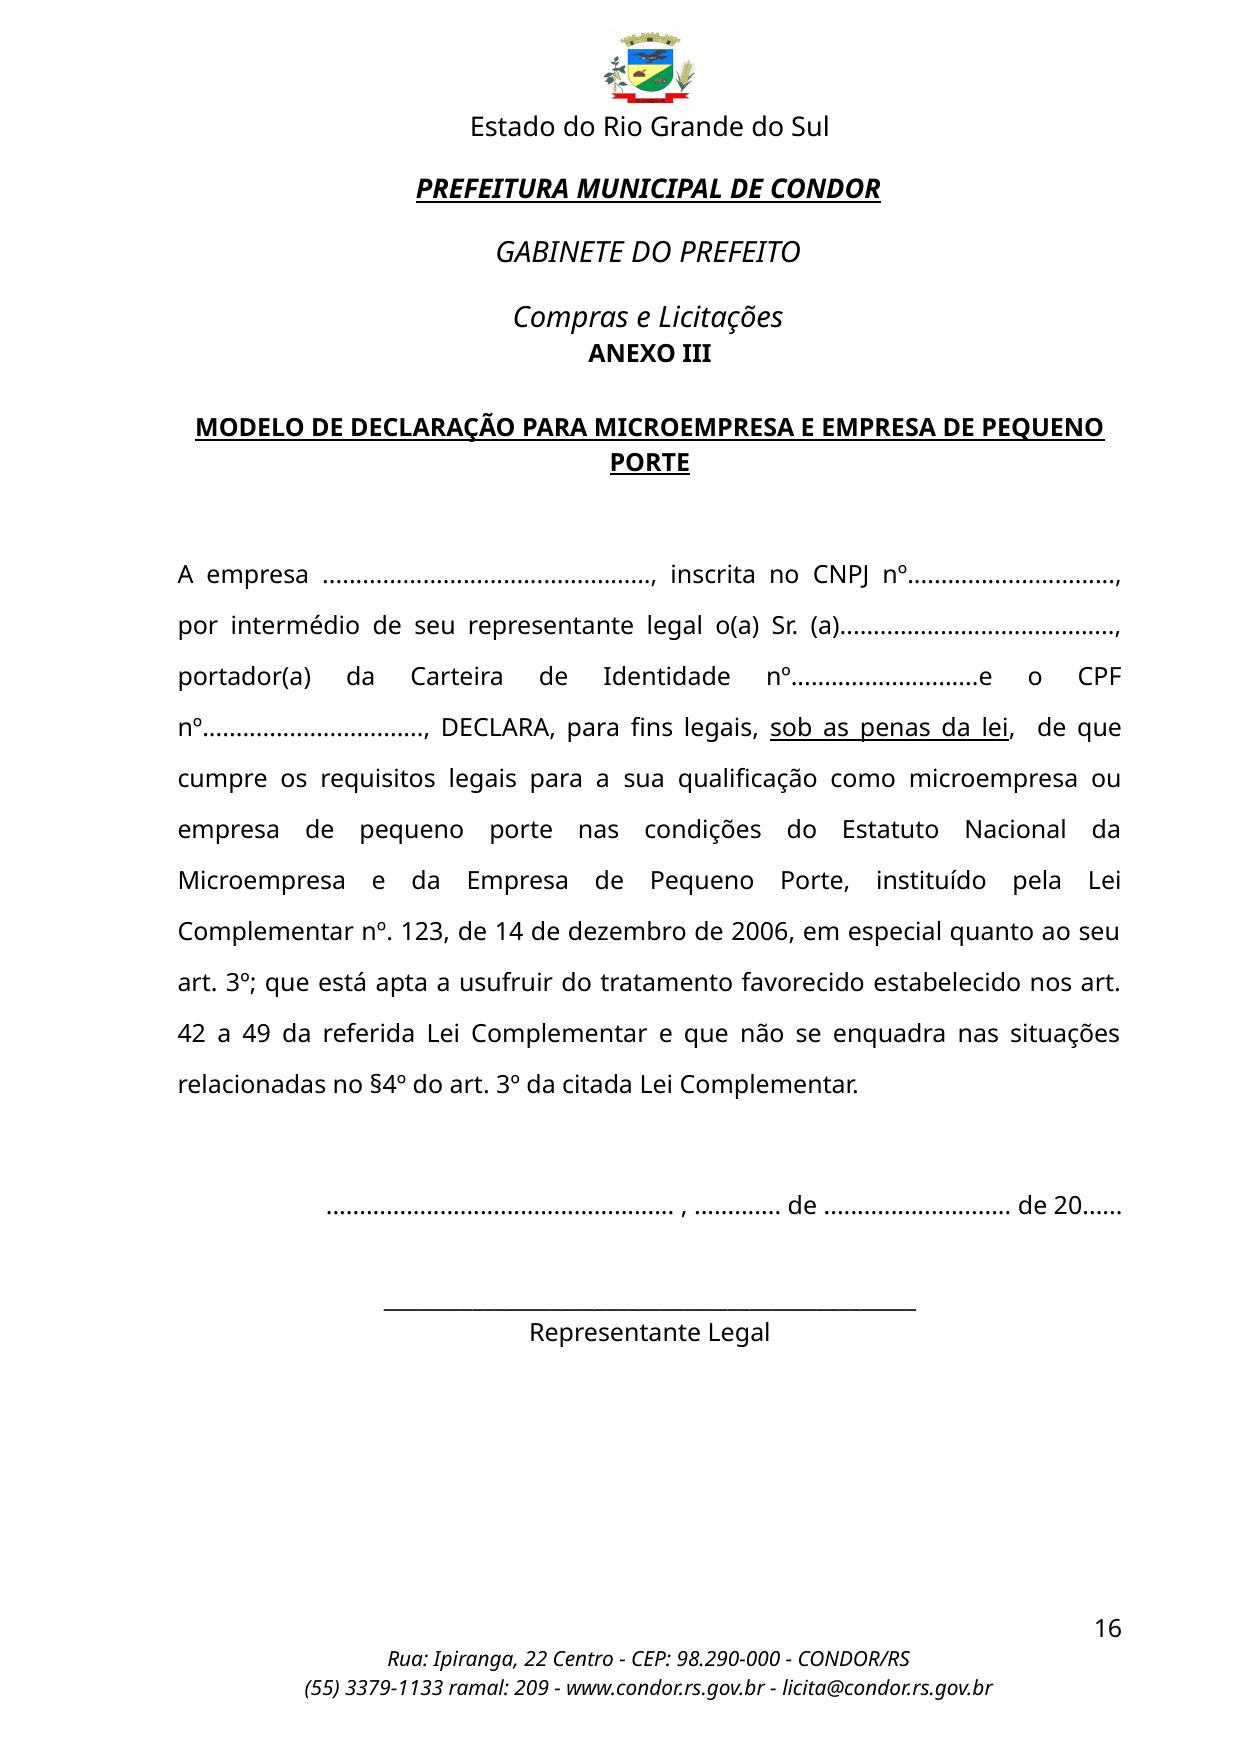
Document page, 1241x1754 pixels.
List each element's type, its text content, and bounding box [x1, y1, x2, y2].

text ________________________________________________ [177, 1281, 1122, 1315]
text Representante Legal [177, 1315, 1122, 1349]
text A empresa ................................................., inscrita no CNPJ nº..............................., por intermédio de seu representante legal o(a) Sr. (a)........................................., portador(a) da Carteira de Identidade nº............................e o CPF nº................................., DECLARA, para fins legais, sob as penas da lei, de que cumpre os requisitos legais para a sua qualificação como microempresa ou empresa de pequeno porte nas condições do Estatuto Nacional da Microempresa e da Empresa de Pequeno Porte, instituído pela Lei Complementar nº. 123, de 14 de dezembro de 2006, em especial quanto ao seu art. 3º; que está apta a usufruir do tratamento favorecido estabelecido nos art. 42 a 49 da referida Lei Complementar e que não se enquadra nas situações relacionadas no §4º do art. 3º da citada Lei Complementar. [177, 557, 1122, 1101]
text .................................................... , ............. de ............................ de 20...... [177, 1188, 1122, 1222]
text MODELO DE DECLARAÇÃO PARA MICROEMPRESA E EMPRESA DE PEQUENO PORTE [177, 410, 1122, 478]
text ANEXO III [177, 336, 1122, 370]
